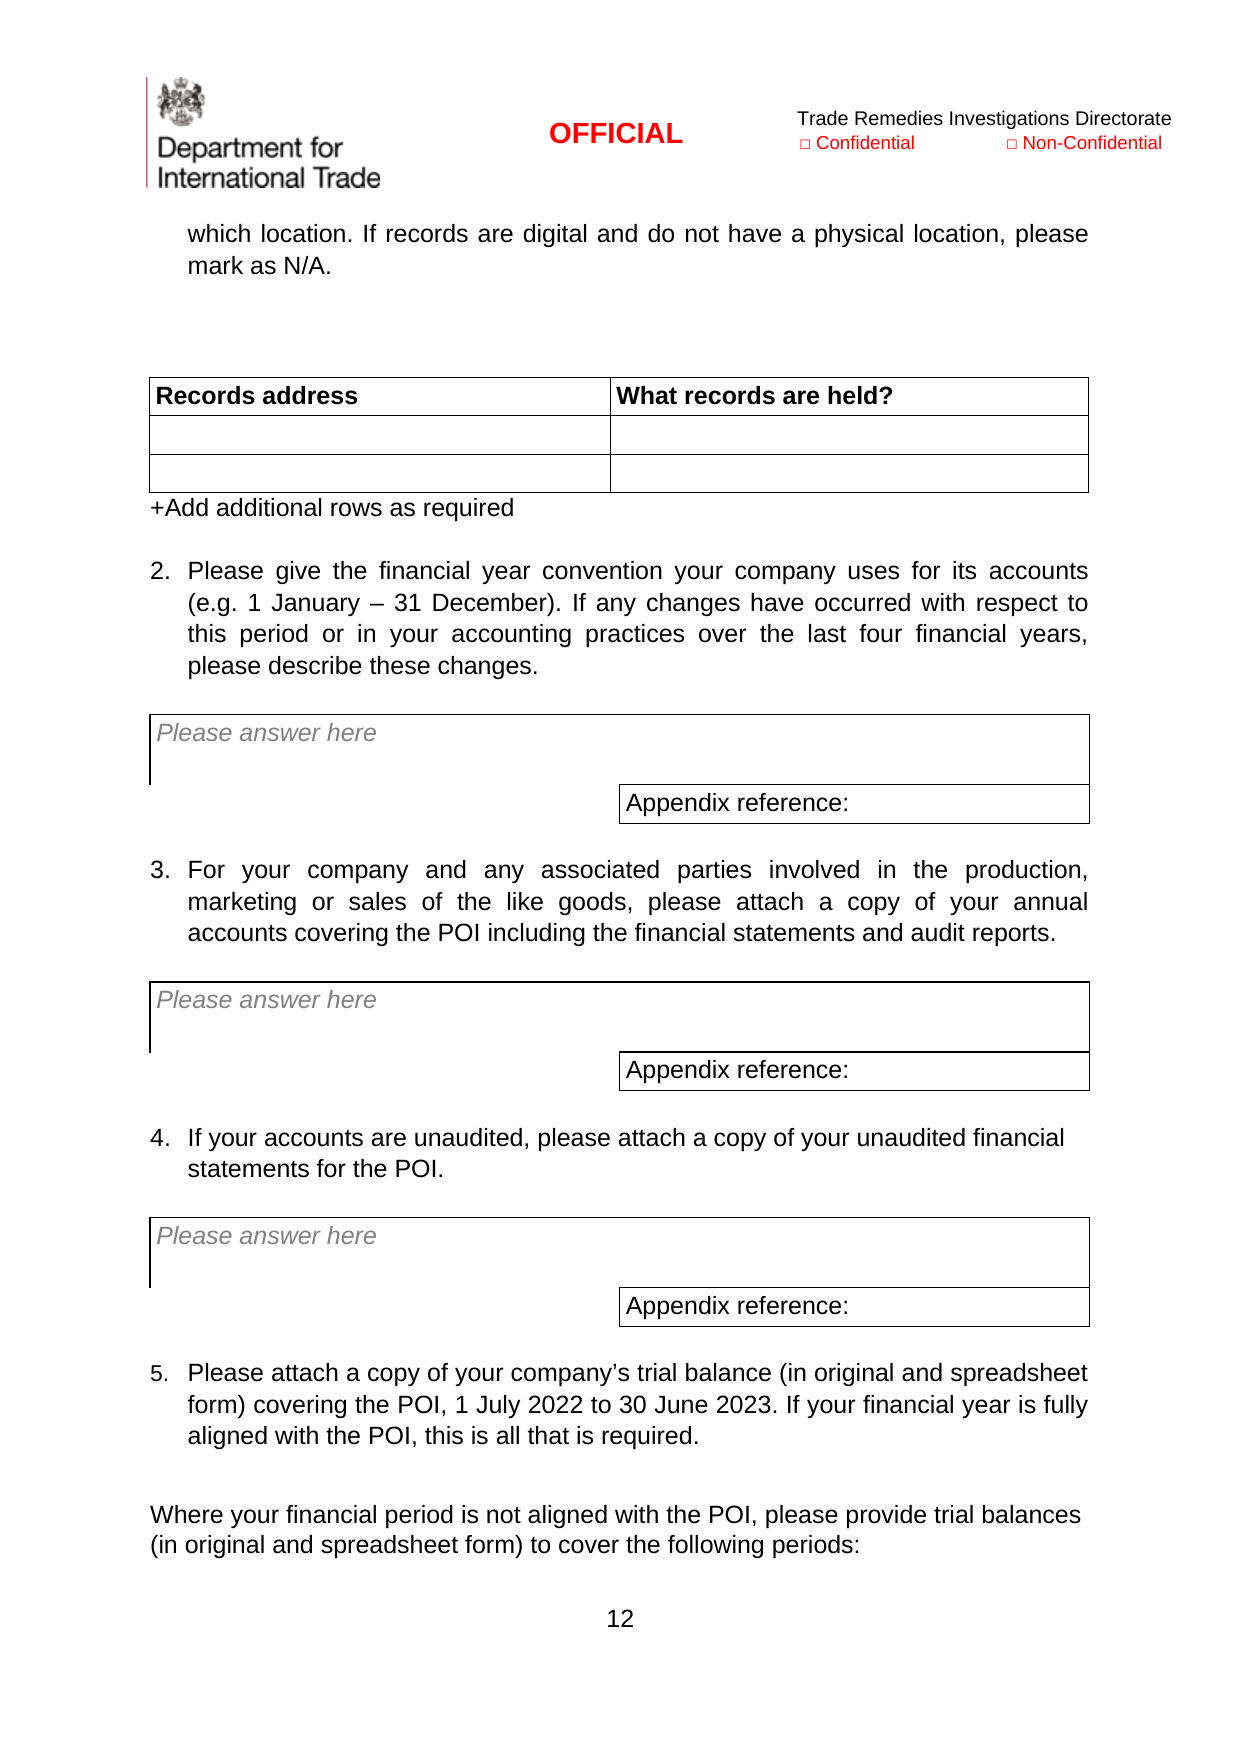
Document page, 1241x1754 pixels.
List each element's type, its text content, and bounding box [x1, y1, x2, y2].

table_header Records address [150, 378, 610, 415]
text Where your financial period is not aligned with the POI, please provide trial balances (in original and spreadsheet form) to cover the following periods: [150, 1500, 1090, 1559]
text +Add additional rows as required [150, 493, 1090, 522]
list Please give the financial year convention your company uses for its accounts (e.g. 1 January – 31 December). If any changes have occurred with respect to this period or in your accounting practices over the last four financial years, please describe these changes. [150, 556, 1090, 680]
list Please attach a copy of your company’s trial balance (in original and spreadsheet form) covering the POI, 1 July 2022 to 30 June 2023. If your financial year is fully aligned with the POI, this is all that is required. [150, 1358, 1090, 1450]
list which location. If records are digital and do not have a physical location, please mark as N/A. [150, 219, 1090, 279]
list If your accounts are unaudited, please attach a copy of your unaudited financial statements for the POI. [150, 1122, 1090, 1183]
list For your company and any associated parties involved in the production, marketing or sales of the like goods, please attach a copy of your annual accounts covering the POI including the financial statements and audit reports. [150, 855, 1090, 947]
table_cell Appendix reference: [620, 1288, 1089, 1326]
table_header Please answer here [151, 1218, 1089, 1287]
table_cell [150, 1053, 619, 1090]
table_cell [150, 455, 610, 492]
table_cell Appendix reference: [620, 1053, 1089, 1090]
table_header Please answer here [151, 983, 1089, 1051]
table_cell [150, 785, 619, 823]
table_header What records are held? [611, 378, 1088, 415]
table_cell [611, 416, 1088, 454]
table_cell [150, 416, 610, 454]
table_cell [611, 455, 1088, 492]
table_header Please answer here [151, 715, 1089, 784]
table_cell Appendix reference: [620, 785, 1089, 823]
table_cell [150, 1288, 619, 1326]
